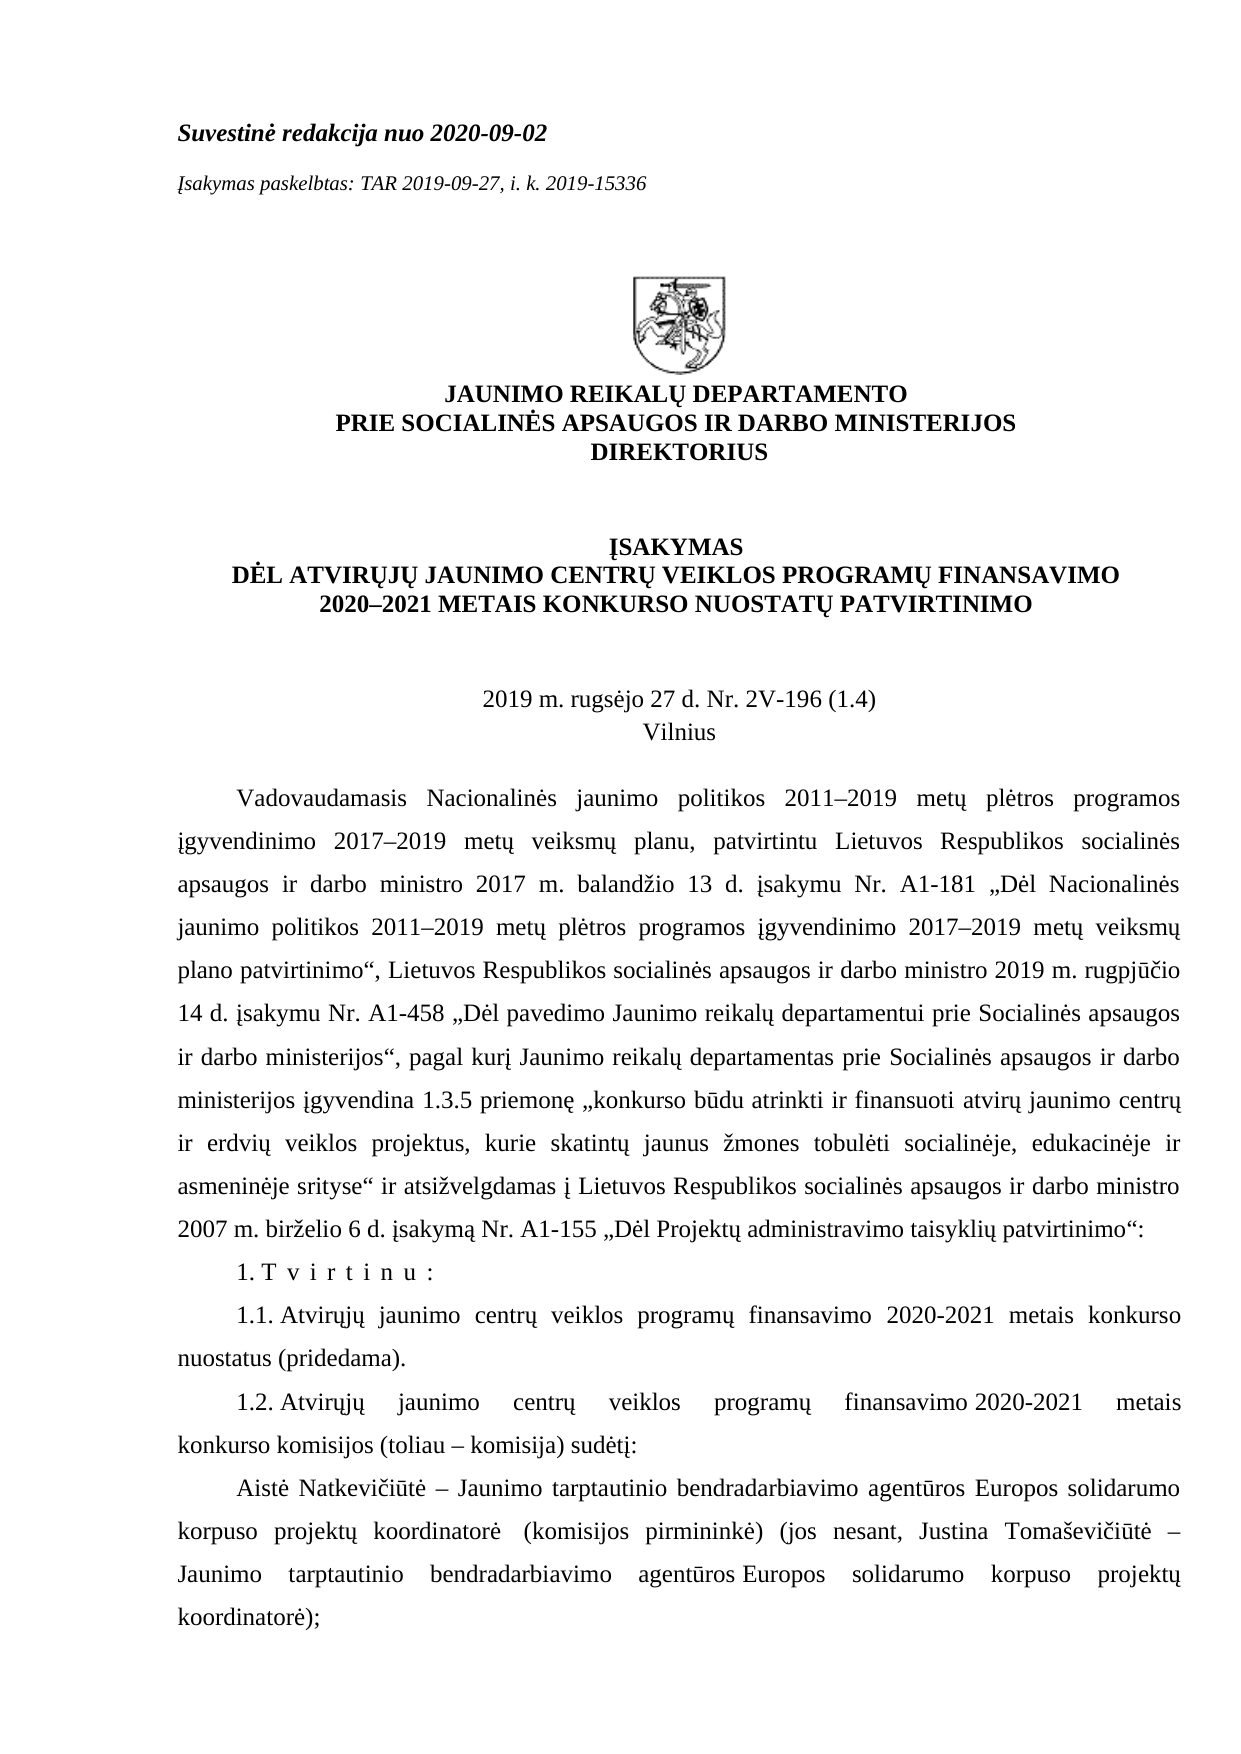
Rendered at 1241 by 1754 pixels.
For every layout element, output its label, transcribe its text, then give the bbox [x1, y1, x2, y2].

text 1.1. Atvirųjų jaunimo centrų veiklos programų finansavimo 2020-2021 metais konkurso nuostatus (pridedama). [177, 1300, 1181, 1372]
text DIREKTORIUS [177, 437, 1181, 466]
text Vilnius [177, 717, 1181, 746]
text 2019 m. rugsėjo 27 d. Nr. 2V-196 (1.4) [177, 684, 1181, 713]
text DĖL ATVIRŲJŲ JAUNIMO CENTRŲ VEIKLOS PROGRAMŲ FINANSAVIMO 2020–2021 METAIS KONKURSO NUOSTATŲ PATVIRTINIMO [177, 560, 1181, 618]
text Vadovaudamasis Nacionalinės jaunimo politikos 2011–2019 metų plėtros programos įgyvendinimo 2017–2019 metų veiksmų planu, patvirtintu Lietuvos Respublikos socialinės apsaugos ir darbo ministro 2017 m. balandžio 13 d. įsakymu Nr. A1-181 „Dėl Nacionalinės jaunimo politikos 2011–2019 metų plėtros programos įgyvendinimo 2017–2019 metų veiksmų plano patvirtinimo“, Lietuvos Respublikos socialinės apsaugos ir darbo ministro 2019 m. rugpjūčio 14 d. įsakymu Nr. A1-458 „Dėl pavedimo Jaunimo reikalų departamentui prie Socialinės apsaugos ir darbo ministerijos“, pagal kurį Jaunimo reikalų departamentas prie Socialinės apsaugos ir darbo ministerijos įgyvendina 1.3.5 priemonę „konkurso būdu atrinkti ir finansuoti atvirų jaunimo centrų ir erdvių veiklos projektus, kurie skatintų jaunus žmones tobulėti socialinėje, edukacinėje ir asmeninėje srityse“ ir atsižvelgdamas į Lietuvos Respublikos socialinės apsaugos ir darbo ministro 2007 m. birželio 6 d. įsakymą Nr. A1-155 „Dėl Projektų administravimo taisyklių patvirtinimo“: [177, 783, 1181, 1243]
text ĮSAKYMAS [177, 532, 1181, 560]
text Įsakymas paskelbtas: TAR 2019-09-27, i. k. 2019-15336 [177, 171, 1181, 195]
text JAUNIMO REIKALŲ DEPARTAMENTO [177, 379, 1181, 408]
text 1. Tvirtinu: [177, 1257, 1181, 1286]
text prie socialinės apsaugos ir darbo ministerijos [177, 408, 1181, 437]
text Aistė Natkevičiūtė – Jaunimo tarptautinio bendradarbiavimo agentūros Europos solidarumo korpuso projektų koordinatorė (komisijos pirmininkė) (jos nesant, Justina Tomaševičiūtė – Jaunimo tarptautinio bendradarbiavimo agentūros Europos solidarumo korpuso projektų koordinatorė); [177, 1473, 1181, 1631]
text Suvestinė redakcija nuo 2020-09-02 [177, 118, 1181, 147]
text 1.2. Atvirųjų jaunimo centrų veiklos programų finansavimo 2020-2021 metais konkurso komisijos (toliau – komisija) sudėtį: [177, 1387, 1181, 1458]
